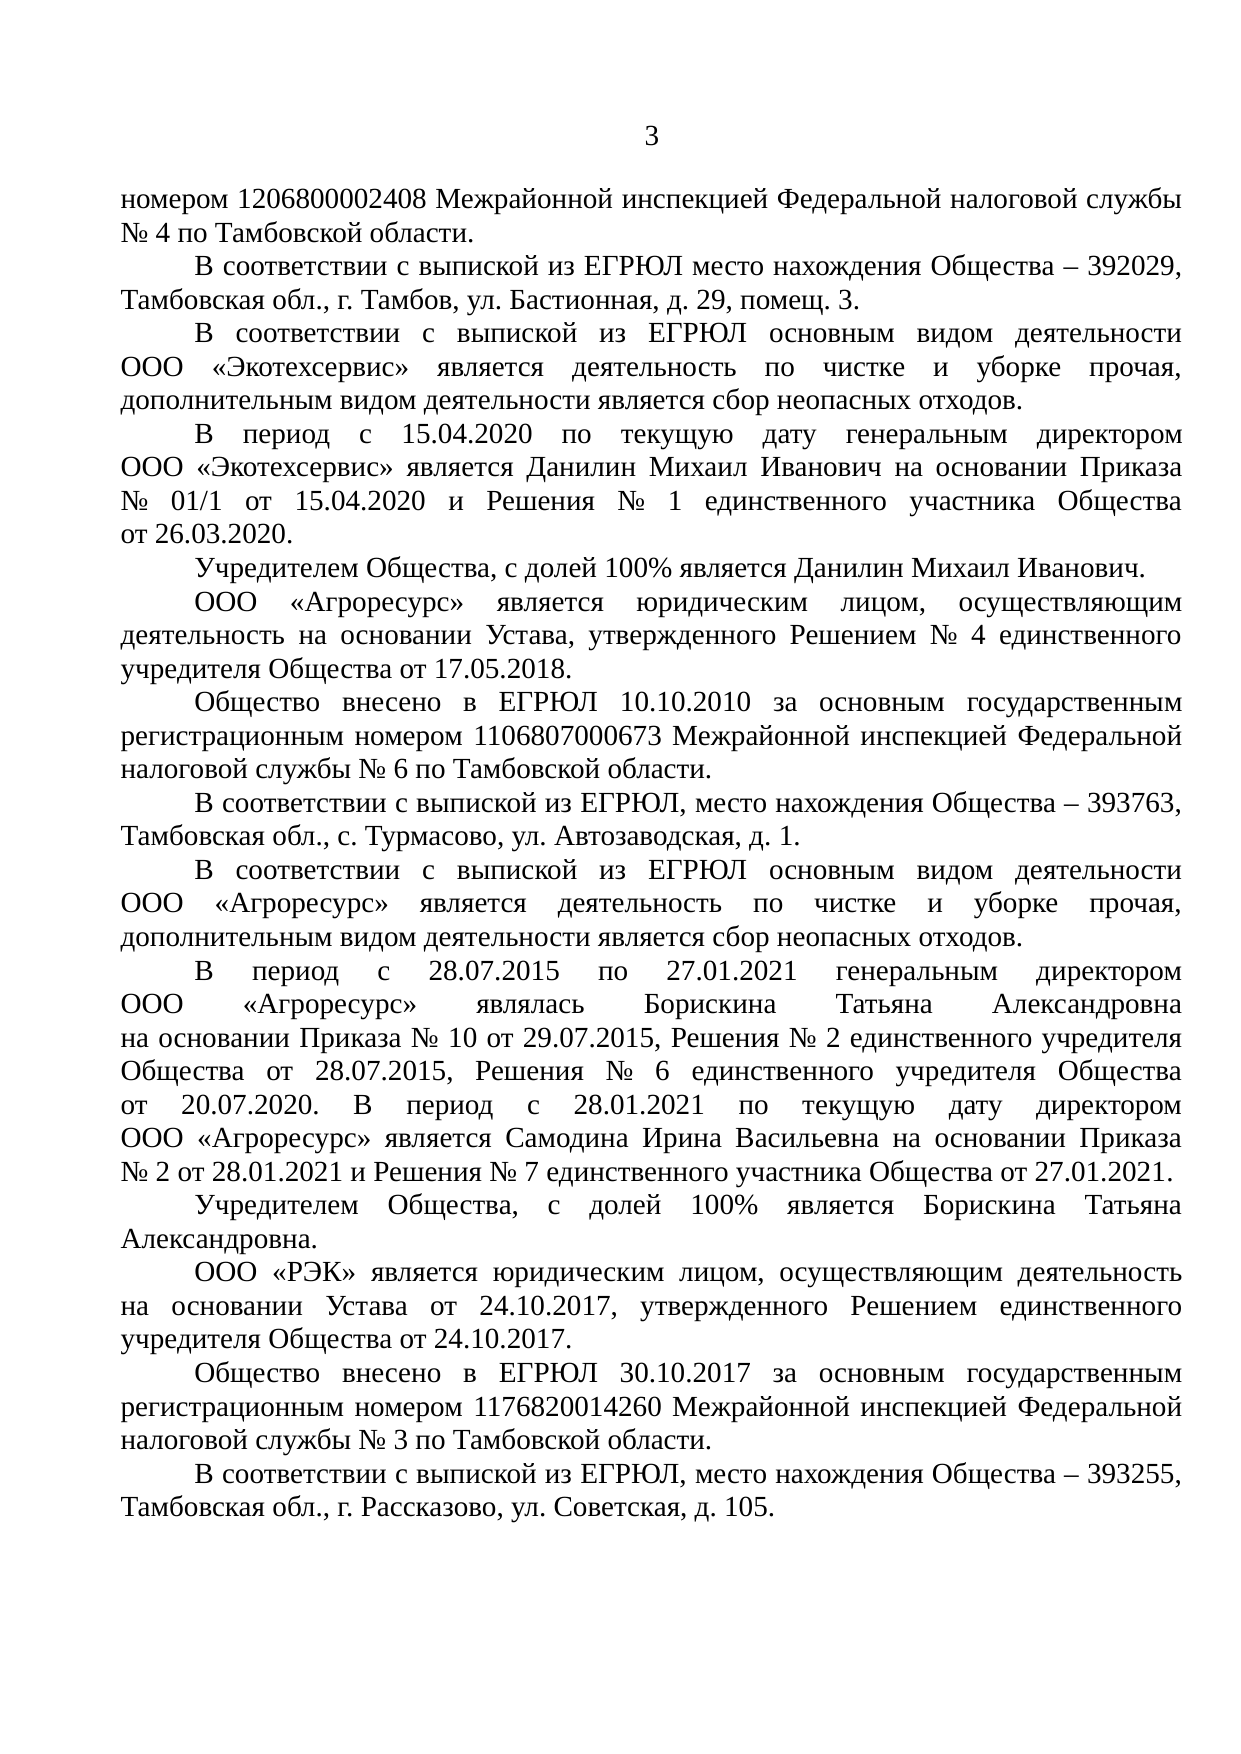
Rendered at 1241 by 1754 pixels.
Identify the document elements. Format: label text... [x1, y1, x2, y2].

text номером 1206800002408 Межрайонной инспекцией Федеральной налоговой службы № 4 по Тамбовской области. [120, 181, 1183, 248]
text Учредителем Общества, с долей 100% является Борискина Татьяна Александровна. [120, 1187, 1183, 1254]
text В соответствии с выпиской из ЕГРЮЛ основным видом деятельности ООО «Агроресурс» является деятельность по чистке и уборке прочая, дополнительным видом деятельности является сбор неопасных отходов. [120, 852, 1183, 953]
text Учредителем Общества, с долей 100% является Данилин Михаил Иванович. [120, 550, 1183, 584]
text ООО «РЭК» является юридическим лицом, осуществляющим деятельность на основании Устава от 24.10.2017, утвержденного Решением единственного учредителя Общества от 24.10.2017. [120, 1254, 1183, 1355]
text В соответствии с выпиской из ЕГРЮЛ основным видом деятельности ООО «Экотехсервис» является деятельность по чистке и уборке прочая, дополнительным видом деятельности является сбор неопасных отходов. [120, 315, 1183, 416]
text В период с 28.07.2015 по 27.01.2021 генеральным директором ООО «Агроресурс» являлась Борискина Татьяна Александровна на основании Приказа № 10 от 29.07.2015, Решения № 2 единственного учредителя Общества от 28.07.2015, Решения № 6 единственного учредителя Общества от 20.07.2020. В период с 28.01.2021 по текущую дату директором ООО «Агроресурс» является Самодина Ирина Васильевна на основании Приказа № 2 от 28.01.2021 и Решения № 7 единственного участника Общества от 27.01.2021. [120, 953, 1183, 1187]
text ООО «Агроресурс» является юридическим лицом, осуществляющим деятельность на основании Устава, утвержденного Решением № 4 единственного учредителя Общества от 17.05.2018. [120, 584, 1183, 684]
text В соответствии с выпиской из ЕГРЮЛ, место нахождения Общества – 393763, Тамбовская обл., с. Турмасово, ул. Автозаводская, д. 1. [120, 785, 1183, 852]
text В соответствии с выпиской из ЕГРЮЛ, место нахождения Общества – 393255, Тамбовская обл., г. Рассказово, ул. Советская, д. 105. [120, 1456, 1183, 1523]
text Общество внесено в ЕГРЮЛ 10.10.2010 за основным государственным регистрационным номером 1106807000673 Межрайонной инспекцией Федеральной налоговой службы № 6 по Тамбовской области. [120, 684, 1183, 785]
text В период с 15.04.2020 по текущую дату генеральным директором ООО «Экотехсервис» является Данилин Михаил Иванович на основании Приказа № 01/1 от 15.04.2020 и Решения № 1 единственного участника Общества от 26.03.2020. [120, 416, 1183, 550]
text В соответствии с выпиской из ЕГРЮЛ место нахождения Общества – 392029, Тамбовская обл., г. Тамбов, ул. Бастионная, д. 29, помещ. 3. [120, 248, 1183, 315]
text Общество внесено в ЕГРЮЛ 30.10.2017 за основным государственным регистрационным номером 1176820014260 Межрайонной инспекцией Федеральной налоговой службы № 3 по Тамбовской области. [120, 1355, 1183, 1456]
